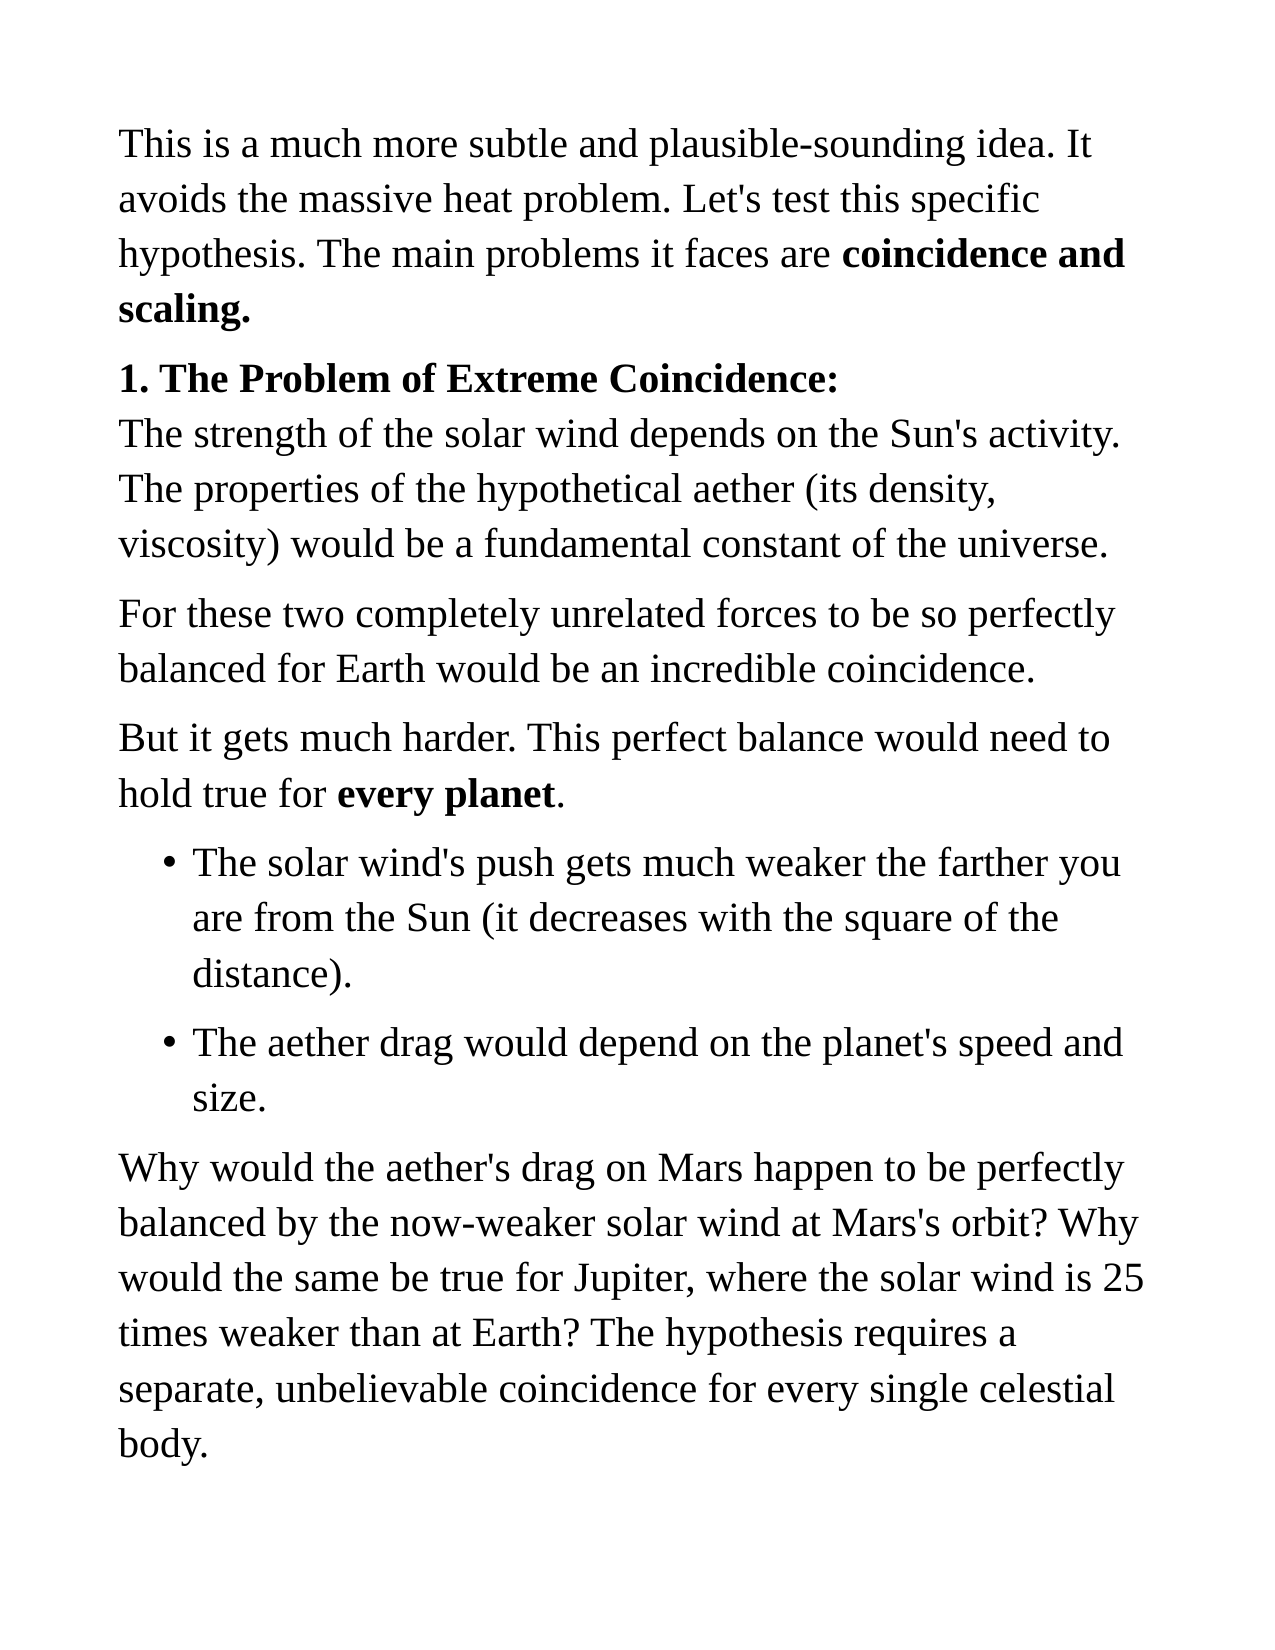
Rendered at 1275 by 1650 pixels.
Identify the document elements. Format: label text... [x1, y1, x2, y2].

list The aether drag would depend on the planet's speed and size. [162, 1018, 1157, 1121]
text 1. The Problem of Extreme Coincidence: The strength of the solar wind depends on the Sun's activity. The properties of the hypothetical aether (its density, viscosity) would be a fundamental constant of the universe. [118, 353, 1157, 566]
text This is a much more subtle and plausible-sounding idea. It avoids the massive heat problem. Let's test this specific hypothesis. The main problems it faces are coincidence and scaling. [118, 118, 1157, 331]
text For these two completely unrelated forces to be so perfectly balanced for Earth would be an incredible coincidence. [118, 588, 1157, 691]
text But it gets much harder. This perfect balance would need to hold true for every planet. [118, 713, 1157, 816]
text Why would the aether's drag on Mars happen to be perfectly balanced by the now-weaker solar wind at Mars's orbit? Why would the same be true for Jupiter, where the solar wind is 25 times weaker than at Earth? The hypothesis requires a separate, unbelievable coincidence for every single celestial body. [118, 1143, 1157, 1466]
list The solar wind's push gets much weaker the farther you are from the Sun (it decreases with the square of the distance). [162, 838, 1157, 996]
